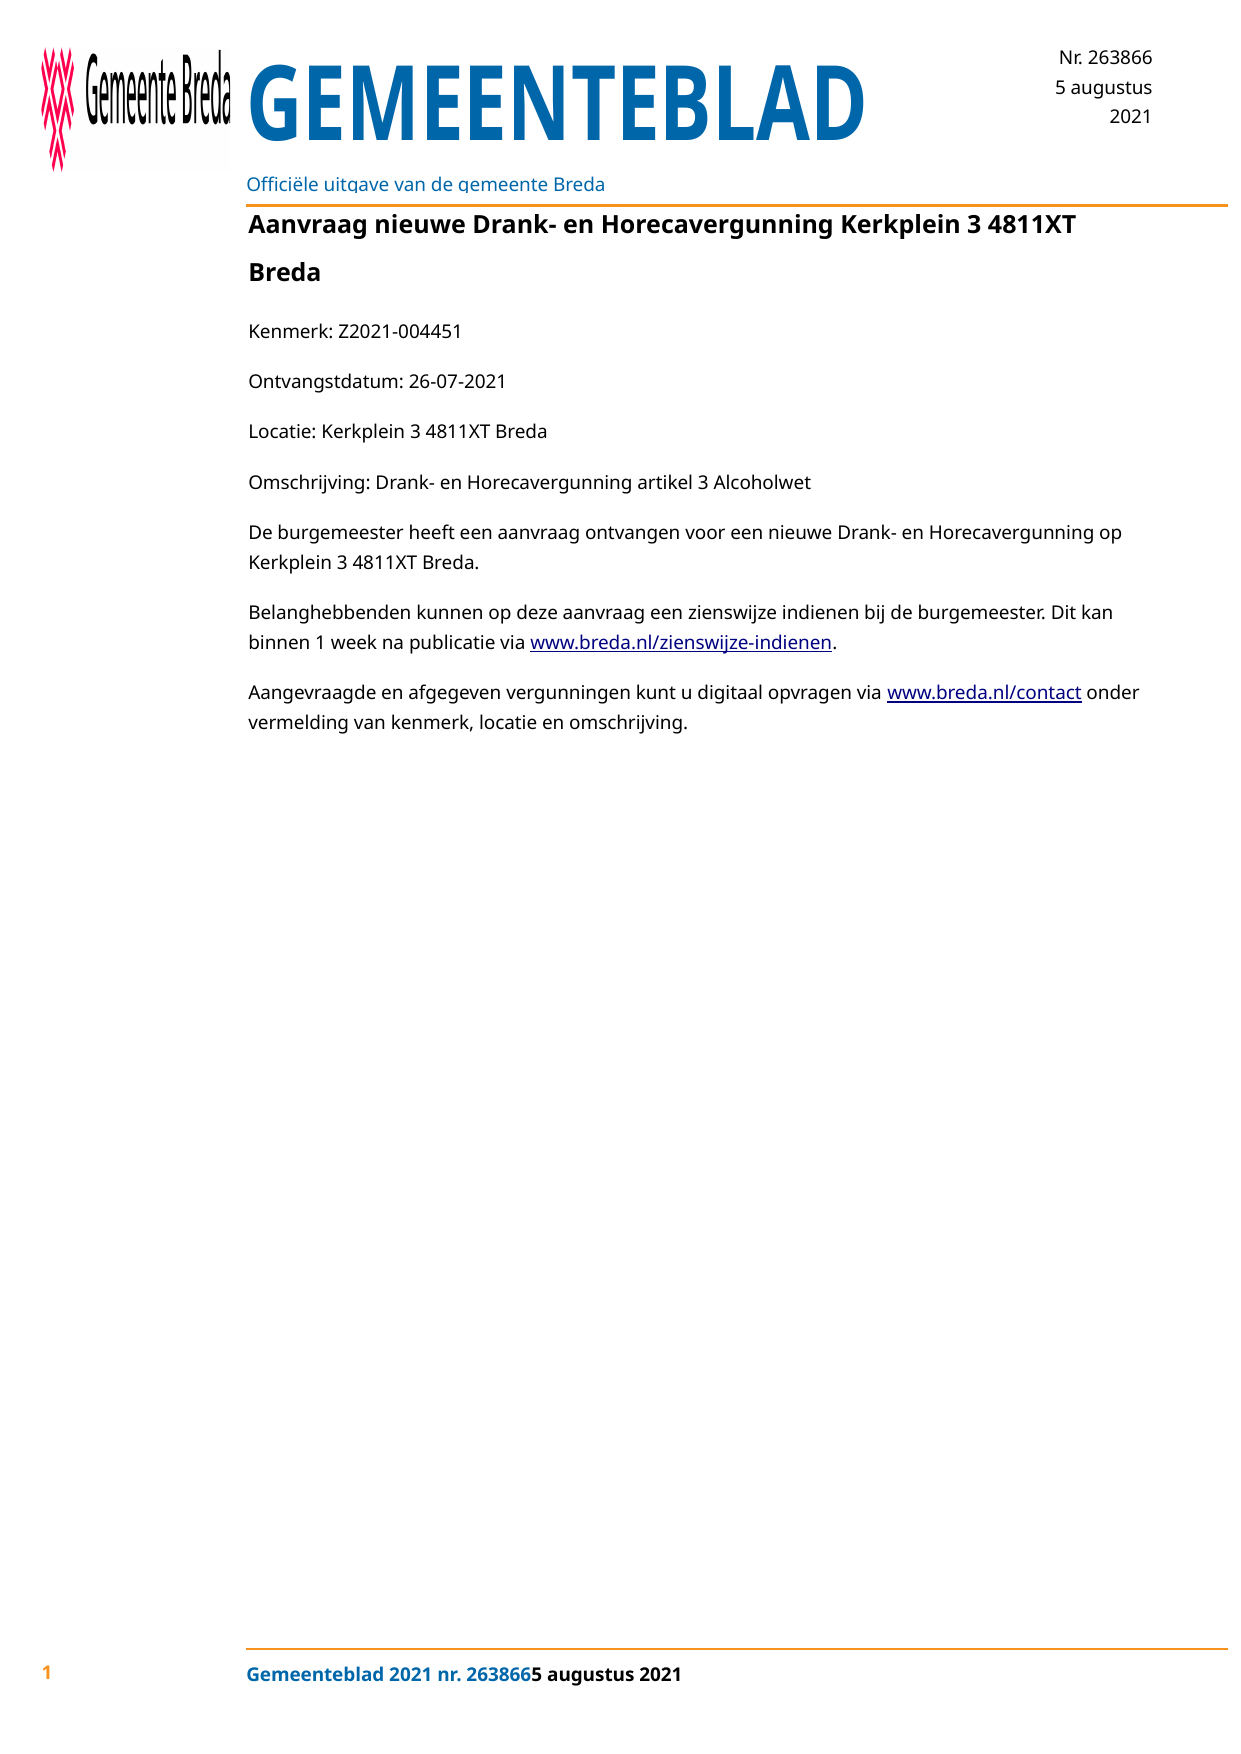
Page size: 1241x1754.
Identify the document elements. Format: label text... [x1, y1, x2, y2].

picture [41, 47, 231, 172]
text Locatie: Kerkplein 3 4811XT Breda [248, 419, 1152, 444]
text Aanvraag nieuwe Drank- en Horecavergunning Kerkplein 3 4811XT Breda [248, 207, 1152, 288]
text Omschrijving: Drank- en Horecavergunning artikel 3 Alcoholwet [248, 469, 1152, 495]
text De burgemeester heeft een aanvraag ontvangen voor een nieuwe Drank- en Horecavergunning op Kerkplein 3 4811XT Breda. [248, 519, 1152, 575]
text Ontvangstdatum: 26-07-2021 [248, 368, 1152, 394]
text Aangevraagde en afgegeven vergunningen kunt u digitaal opvragen via www.breda.nl/contact onder vermelding van kenmerk, locatie en omschrijving. [248, 679, 1152, 735]
text Belanghebbenden kunnen op deze aanvraag een zienswijze indienen bij de burgemeester. Dit kan binnen 1 week na publicatie via www.breda.nl/zienswijze-indienen. [248, 599, 1152, 655]
text Kenmerk: Z2021-004451 [248, 318, 1152, 344]
